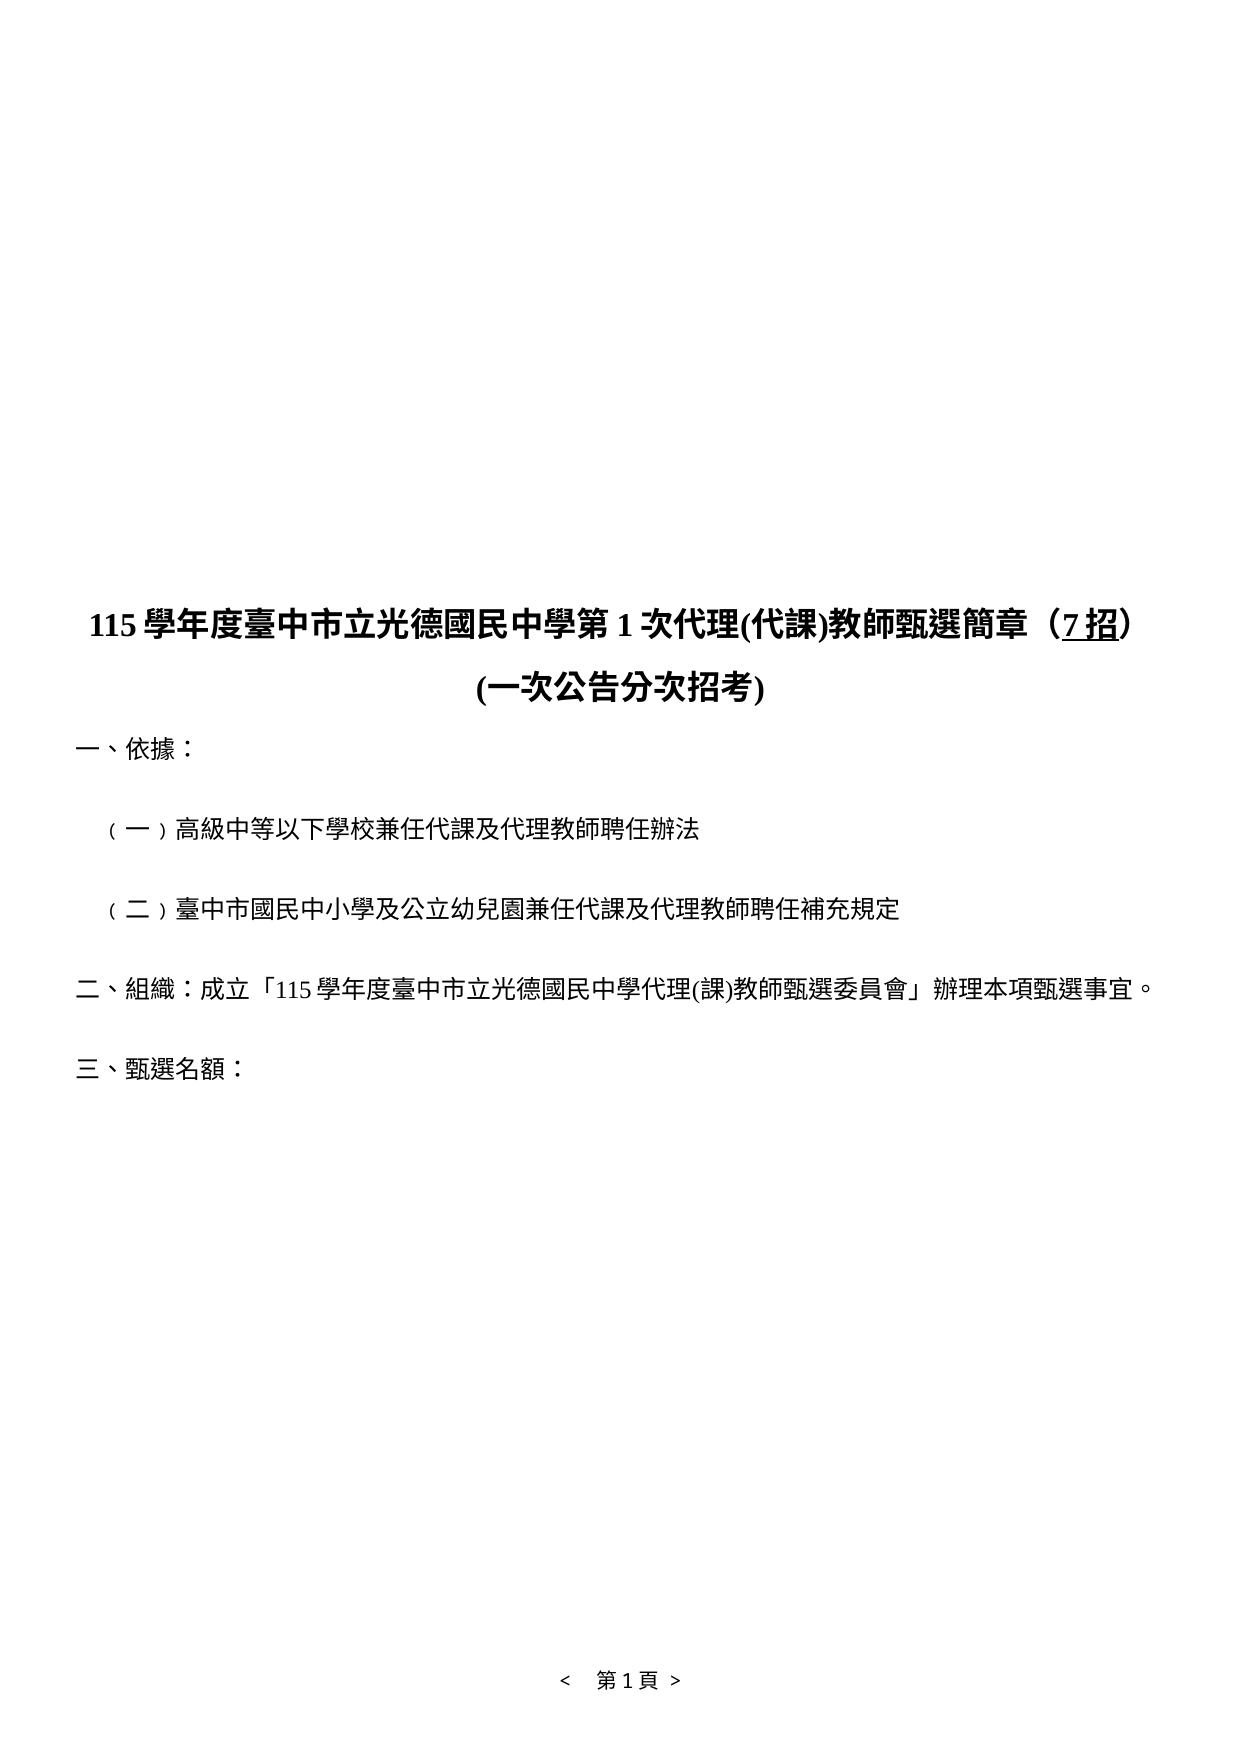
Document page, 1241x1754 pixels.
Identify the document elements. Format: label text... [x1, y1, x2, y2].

text 一、依據： [75, 706, 1165, 768]
text ﹙二﹚臺中市國民中小學及公立幼兒園兼任代課及代理教師聘任補充規定 [100, 866, 1165, 928]
text 115學年度臺中市立光德國民中學第1次代理(代課)教師甄選簡章（7招） (一次公告分次招考) [75, 581, 1165, 706]
text 三、甄選名額： [75, 1026, 1165, 1089]
text ﹙一﹚高級中等以下學校兼任代課及代理教師聘任辦法 [100, 786, 1165, 848]
text 二、組織：成立「115學年度臺中市立光德國民中學代理(課)教師甄選委員會」辦理本項甄選事宜。 [75, 946, 1165, 1009]
